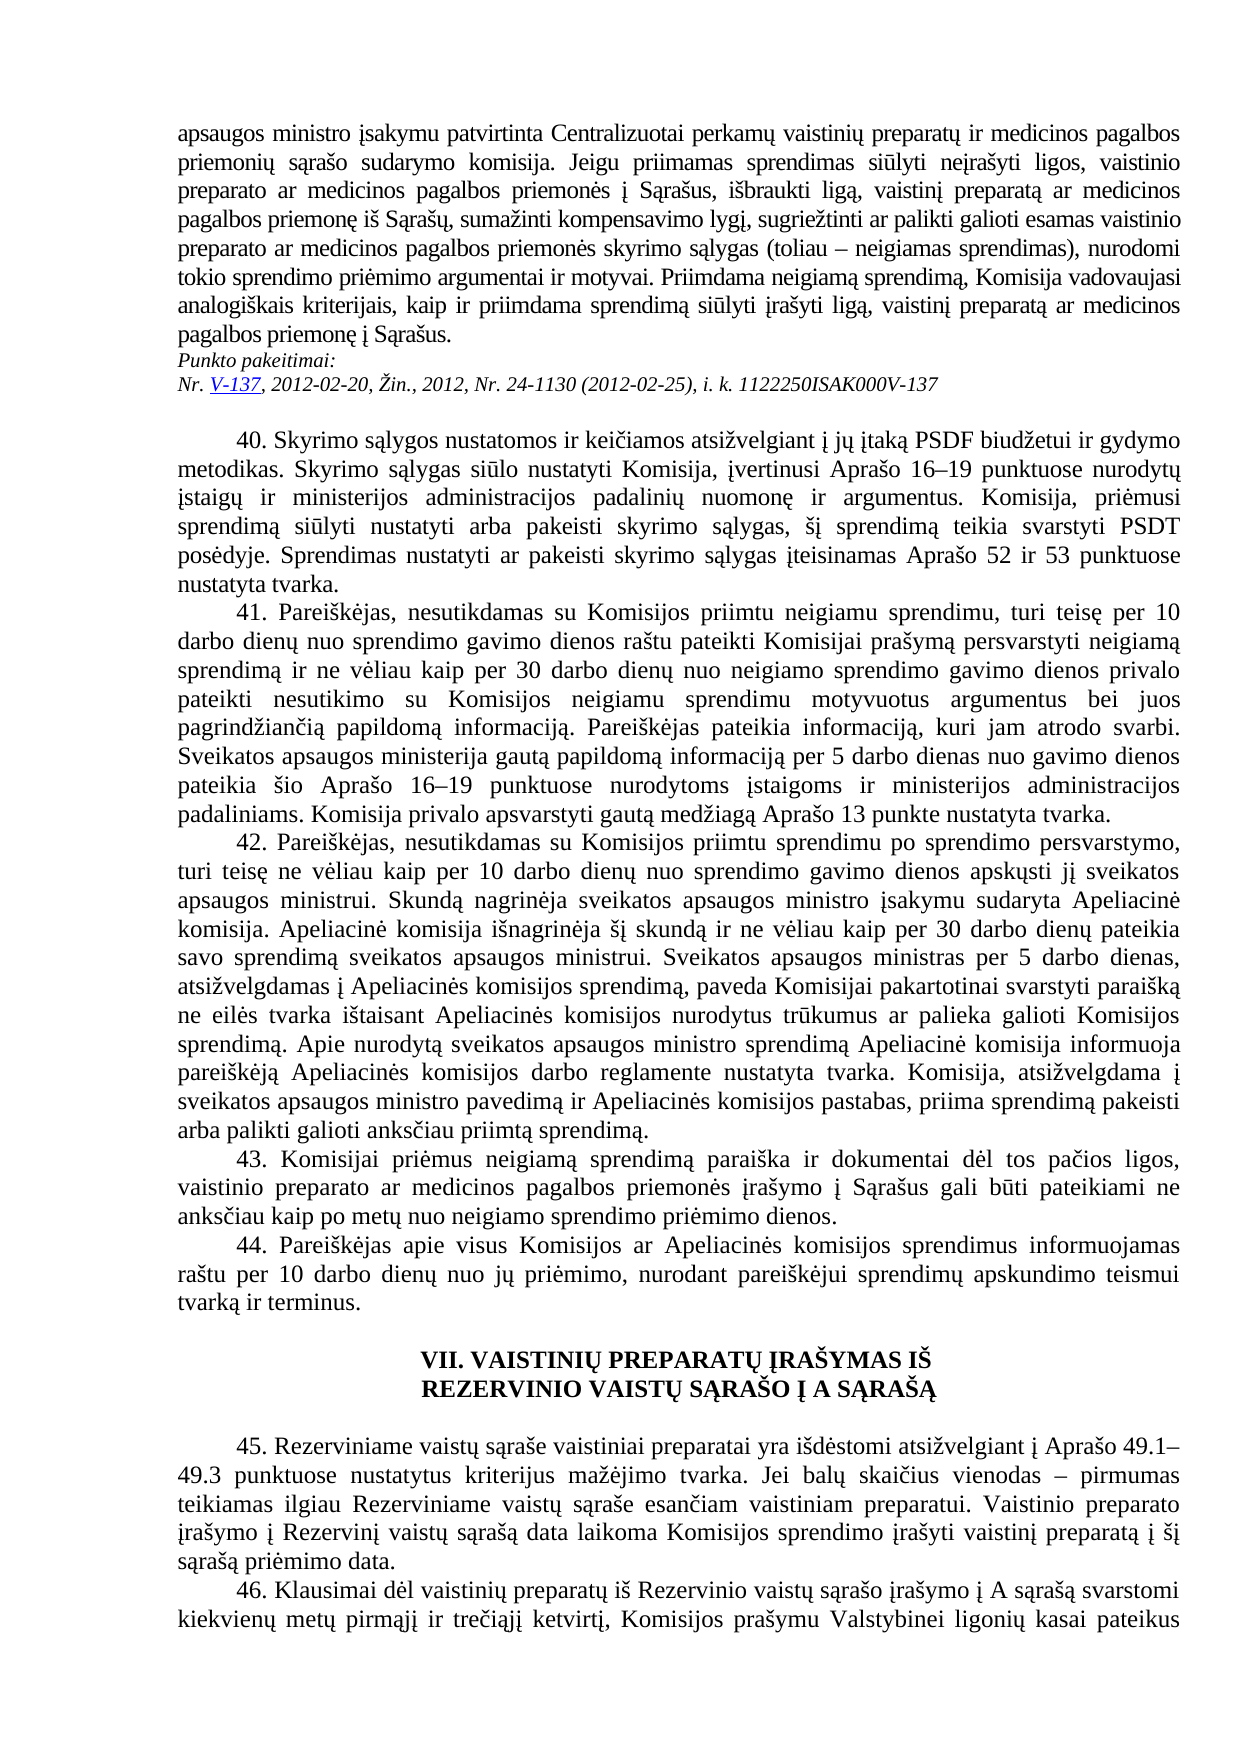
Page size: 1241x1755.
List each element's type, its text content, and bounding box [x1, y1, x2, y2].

text REZERVINIO VAISTŲ SĄRAŠO Į A SĄRAŠĄ [177, 1374, 1181, 1402]
text 44. Pareiškėjas apie visus Komisijos ar Apeliacinės komisijos sprendimus informuojamas raštu per 10 darbo dienų nuo jų priėmimo, nurodant pareiškėjui sprendimų apskundimo teismui tvarką ir terminus. [177, 1230, 1181, 1316]
text VII. VAISTINIŲ PREPARATŲ ĮRAŠYMAS IŠ [177, 1345, 1181, 1374]
text Nr. V-137, 2012-02-20, Žin., 2012, Nr. 24-1130 (2012-02-25), i. k. 1122250ISAK000V-137 [177, 372, 1181, 396]
text 46. Klausimai dėl vaistinių preparatų iš Rezervinio vaistų sąrašo įrašymo į A sąrašą svarstomi kiekvienų metų pirmąjį ir trečiąjį ketvirtį, Komisijos prašymu Valstybinei ligonių kasai pateikus [177, 1575, 1181, 1632]
text Punkto pakeitimai: [177, 348, 1181, 372]
text 42. Pareiškėjas, nesutikdamas su Komisijos priimtu sprendimu po sprendimo persvarstymo, turi teisę ne vėliau kaip per 10 darbo dienų nuo sprendimo gavimo dienos apskųsti jį sveikatos apsaugos ministrui. Skundą nagrinėja sveikatos apsaugos ministro įsakymu sudaryta Apeliacinė komisija. Apeliacinė komisija išnagrinėja šį skundą ir ne vėliau kaip per 30 darbo dienų pateikia savo sprendimą sveikatos apsaugos ministrui. Sveikatos apsaugos ministras per 5 darbo dienas, atsižvelgdamas į Apeliacinės komisijos sprendimą, paveda Komisijai pakartotinai svarstyti paraišką ne eilės tvarka ištaisant Apeliacinės komisijos nurodytus trūkumus ar palieka galioti Komisijos sprendimą. Apie nurodytą sveikatos apsaugos ministro sprendimą Apeliacinė komisija informuoja pareiškėją Apeliacinės komisijos darbo reglamente nustatyta tvarka. Komisija, atsižvelgdama į sveikatos apsaugos ministro pavedimą ir Apeliacinės komisijos pastabas, priima sprendimą pakeisti arba palikti galioti anksčiau priimtą sprendimą. [177, 827, 1181, 1144]
text 43. Komisijai priėmus neigiamą sprendimą paraiška ir dokumentai dėl tos pačios ligos, vaistinio preparato ar medicinos pagalbos priemonės įrašymo į Sąrašus gali būti pateikiami ne anksčiau kaip po metų nuo neigiamo sprendimo priėmimo dienos. [177, 1144, 1181, 1230]
text 41. Pareiškėjas, nesutikdamas su Komisijos priimtu neigiamu sprendimu, turi teisę per 10 darbo dienų nuo sprendimo gavimo dienos raštu pateikti Komisijai prašymą persvarstyti neigiamą sprendimą ir ne vėliau kaip per 30 darbo dienų nuo neigiamo sprendimo gavimo dienos privalo pateikti nesutikimo su Komisijos neigiamu sprendimu motyvuotus argumentus bei juos pagrindžiančią papildomą informaciją. Pareiškėjas pateikia informaciją, kuri jam atrodo svarbi. Sveikatos apsaugos ministerija gautą papildomą informaciją per 5 darbo dienas nuo gavimo dienos pateikia šio Aprašo 16–19 punktuose nurodytoms įstaigoms ir ministerijos administracijos padaliniams. Komisija privalo apsvarstyti gautą medžiagą Aprašo 13 punkte nustatyta tvarka. [177, 597, 1181, 827]
text apsaugos ministro įsakymu patvirtinta Centralizuotai perkamų vaistinių preparatų ir medicinos pagalbos priemonių sąrašo sudarymo komisija. Jeigu priimamas sprendimas siūlyti neįrašyti ligos, vaistinio preparato ar medicinos pagalbos priemonės į Sąrašus, išbraukti ligą, vaistinį preparatą ar medicinos pagalbos priemonę iš Sąrašų, sumažinti kompensavimo lygį, sugriežtinti ar palikti galioti esamas vaistinio preparato ar medicinos pagalbos priemonės skyrimo sąlygas (toliau – neigiamas sprendimas), nurodomi tokio sprendimo priėmimo argumentai ir motyvai. Priimdama neigiamą sprendimą, Komisija vadovaujasi analogiškais kriterijais, kaip ir priimdama sprendimą siūlyti įrašyti ligą, vaistinį preparatą ar medicinos pagalbos priemonę į Sąrašus. [177, 118, 1181, 348]
text 45. Rezerviniame vaistų sąraše vaistiniai preparatai yra išdėstomi atsižvelgiant į Aprašo 49.1–49.3 punktuose nustatytus kriterijus mažėjimo tvarka. Jei balų skaičius vienodas – pirmumas teikiamas ilgiau Rezerviniame vaistų sąraše esančiam vaistiniam preparatui. Vaistinio preparato įrašymo į Rezervinį vaistų sąrašą data laikoma Komisijos sprendimo įrašyti vaistinį preparatą į šį sąrašą priėmimo data. [177, 1431, 1181, 1575]
text 40. Skyrimo sąlygos nustatomos ir keičiamos atsižvelgiant į jų įtaką PSDF biudžetui ir gydymo metodikas. Skyrimo sąlygas siūlo nustatyti Komisija, įvertinusi Aprašo 16–19 punktuose nurodytų įstaigų ir ministerijos administracijos padalinių nuomonę ir argumentus. Komisija, priėmusi sprendimą siūlyti nustatyti arba pakeisti skyrimo sąlygas, šį sprendimą teikia svarstyti PSDT posėdyje. Sprendimas nustatyti ar pakeisti skyrimo sąlygas įteisinamas Aprašo 52 ir 53 punktuose nustatyta tvarka. [177, 425, 1181, 597]
